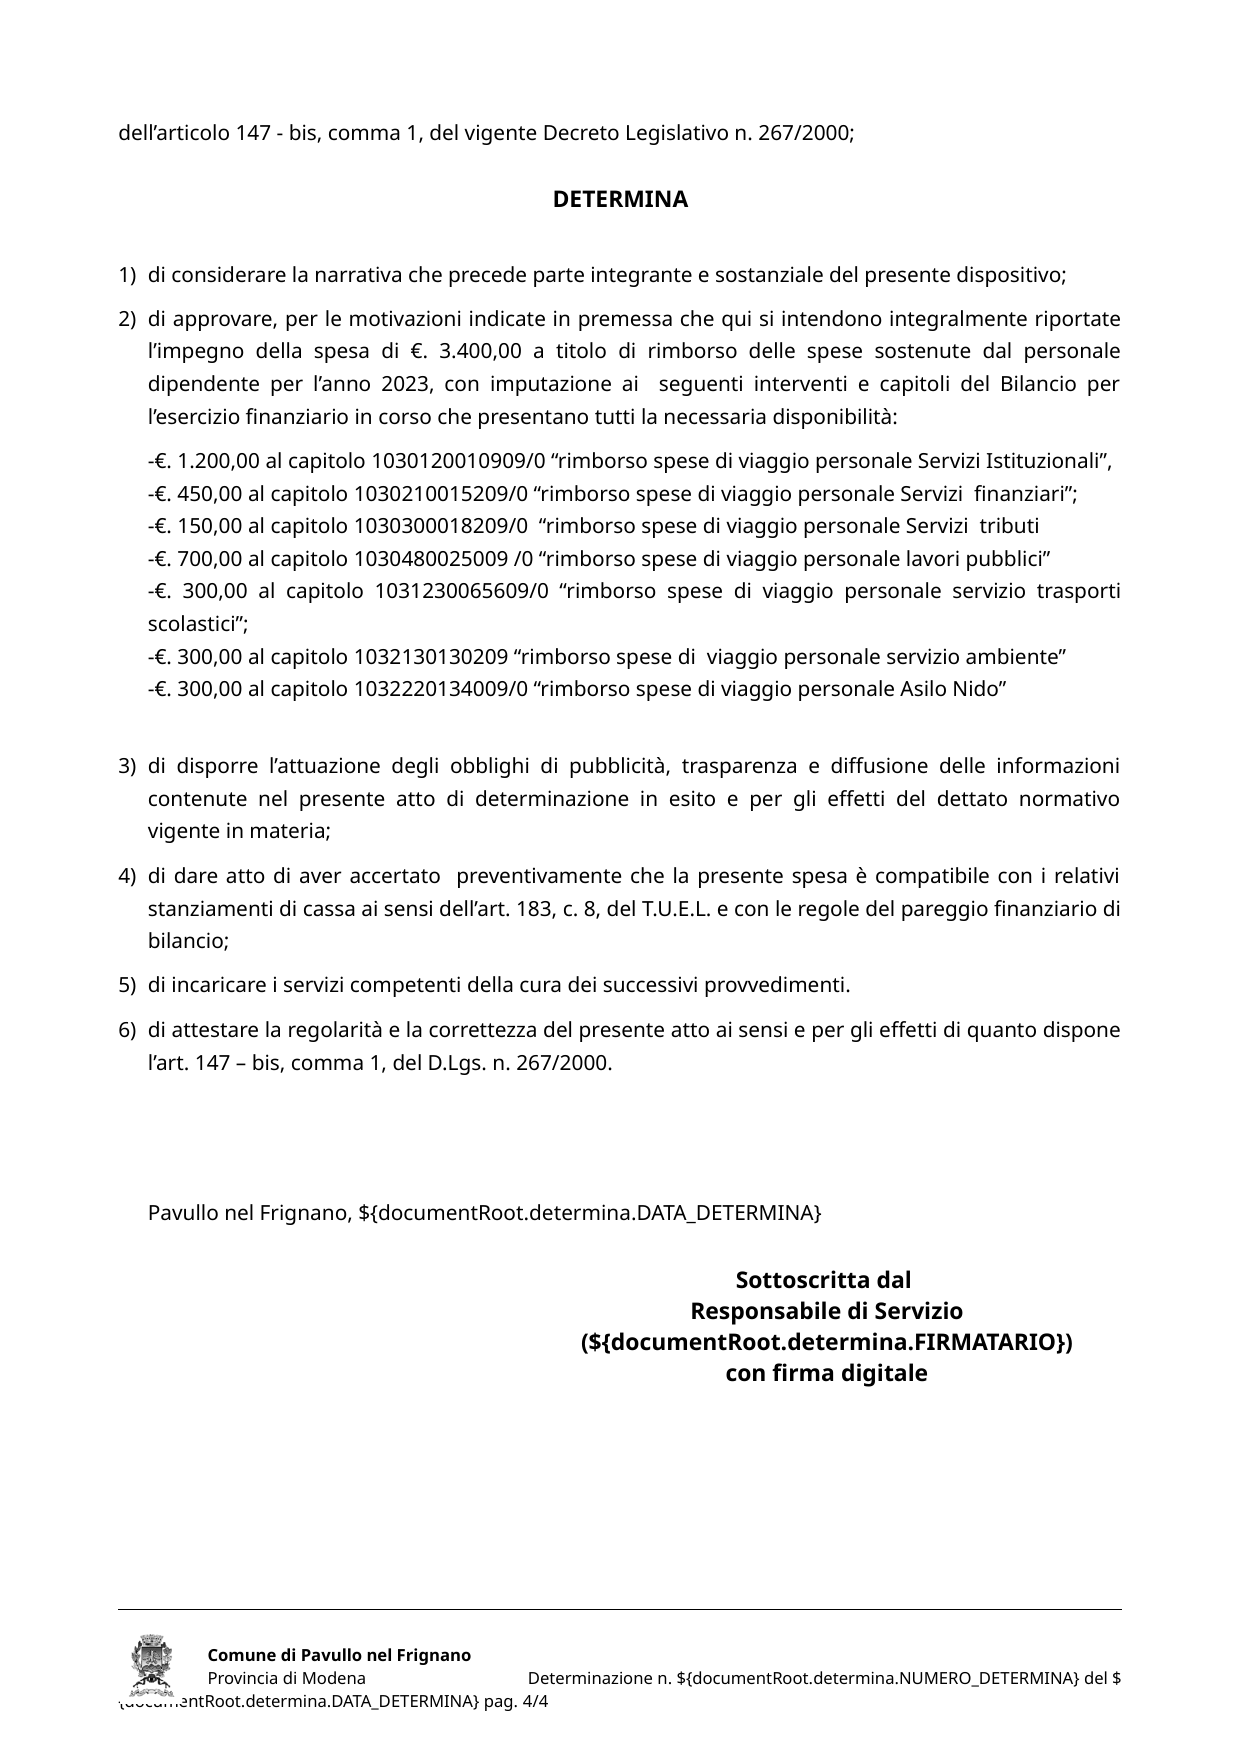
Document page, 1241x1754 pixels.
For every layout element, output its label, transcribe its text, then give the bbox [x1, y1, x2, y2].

list di approvare, per le motivazioni indicate in premessa che qui si intendono integralmente riportate l’impegno della spesa di €. 3.400,00 a titolo di rimborso delle spese sostenute dal personale dipendente per l’anno 2023, con imputazione ai seguenti interventi e capitoli del Bilancio per l’esercizio finanziario in corso che presentano tutti la necessaria disponibilità: [118, 304, 1122, 430]
picture [120, 1631, 183, 1704]
list di incaricare i servizi competenti della cura dei successivi provvedimenti. [118, 971, 1122, 999]
list di attestare la regolarità e la correttezza del presente atto ai sensi e per gli effetti di quanto dispone l’art. 147 – bis, comma 1, del D.Lgs. n. 267/2000. [118, 1015, 1122, 1076]
list di dare atto di aver accertato preventivamente che la presente spesa è compatibile con i relativi stanziamenti di cassa ai sensi dell’art. 183, c. 8, del T.U.E.L. e con le regole del pareggio finanziario di bilancio; [118, 861, 1122, 955]
list -€. 700,00 al capitolo 1030480025009 /0 “rimborso spese di viaggio personale lavori pubblici” [118, 544, 1122, 572]
text Pavullo nel Frignano, ${documentRoot.determina.DATA_DETERMINA} [118, 1198, 1122, 1227]
list -€. 300,00 al capitolo 1032130130209 “rimborso spese di viaggio personale servizio ambiente” [118, 642, 1122, 670]
list di considerare la narrativa che precede parte integrante e sostanziale del presente dispositivo; [118, 260, 1122, 288]
list -€. 1.200,00 al capitolo 1030120010909/0 “rimborso spese di viaggio personale Servizi Istituzionali”, [118, 446, 1122, 475]
list -€. 300,00 al capitolo 1031230065609/0 “rimborso spese di viaggio personale servizio trasporti scolastici”; [118, 577, 1122, 638]
list -€. 300,00 al capitolo 1032220134009/0 “rimborso spese di viaggio personale Asilo Nido” [118, 674, 1122, 703]
text (${documentRoot.determina.FIRMATARIO}) [532, 1326, 1122, 1357]
text con firma digitale [532, 1357, 1122, 1389]
text Sottoscritta dal [532, 1264, 1122, 1295]
list -€. 450,00 al capitolo 1030210015209/0 “rimborso spese di viaggio personale Servizi finanziari”; [118, 479, 1122, 507]
list di disporre l’attuazione degli obblighi di pubblicità, trasparenza e diffusione delle informazioni contenute nel presente atto di determinazione in esito e per gli effetti del dettato normativo vigente in materia; [118, 751, 1122, 845]
text dell’articolo 147 - bis, comma 1, del vigente Decreto Legislativo n. 267/2000; [118, 118, 1122, 147]
text DETERMINA [118, 183, 1122, 214]
text Responsabile di Servizio [532, 1295, 1122, 1326]
list -€. 150,00 al capitolo 1030300018209/0 “rimborso spese di viaggio personale Servizi tributi [118, 511, 1122, 540]
